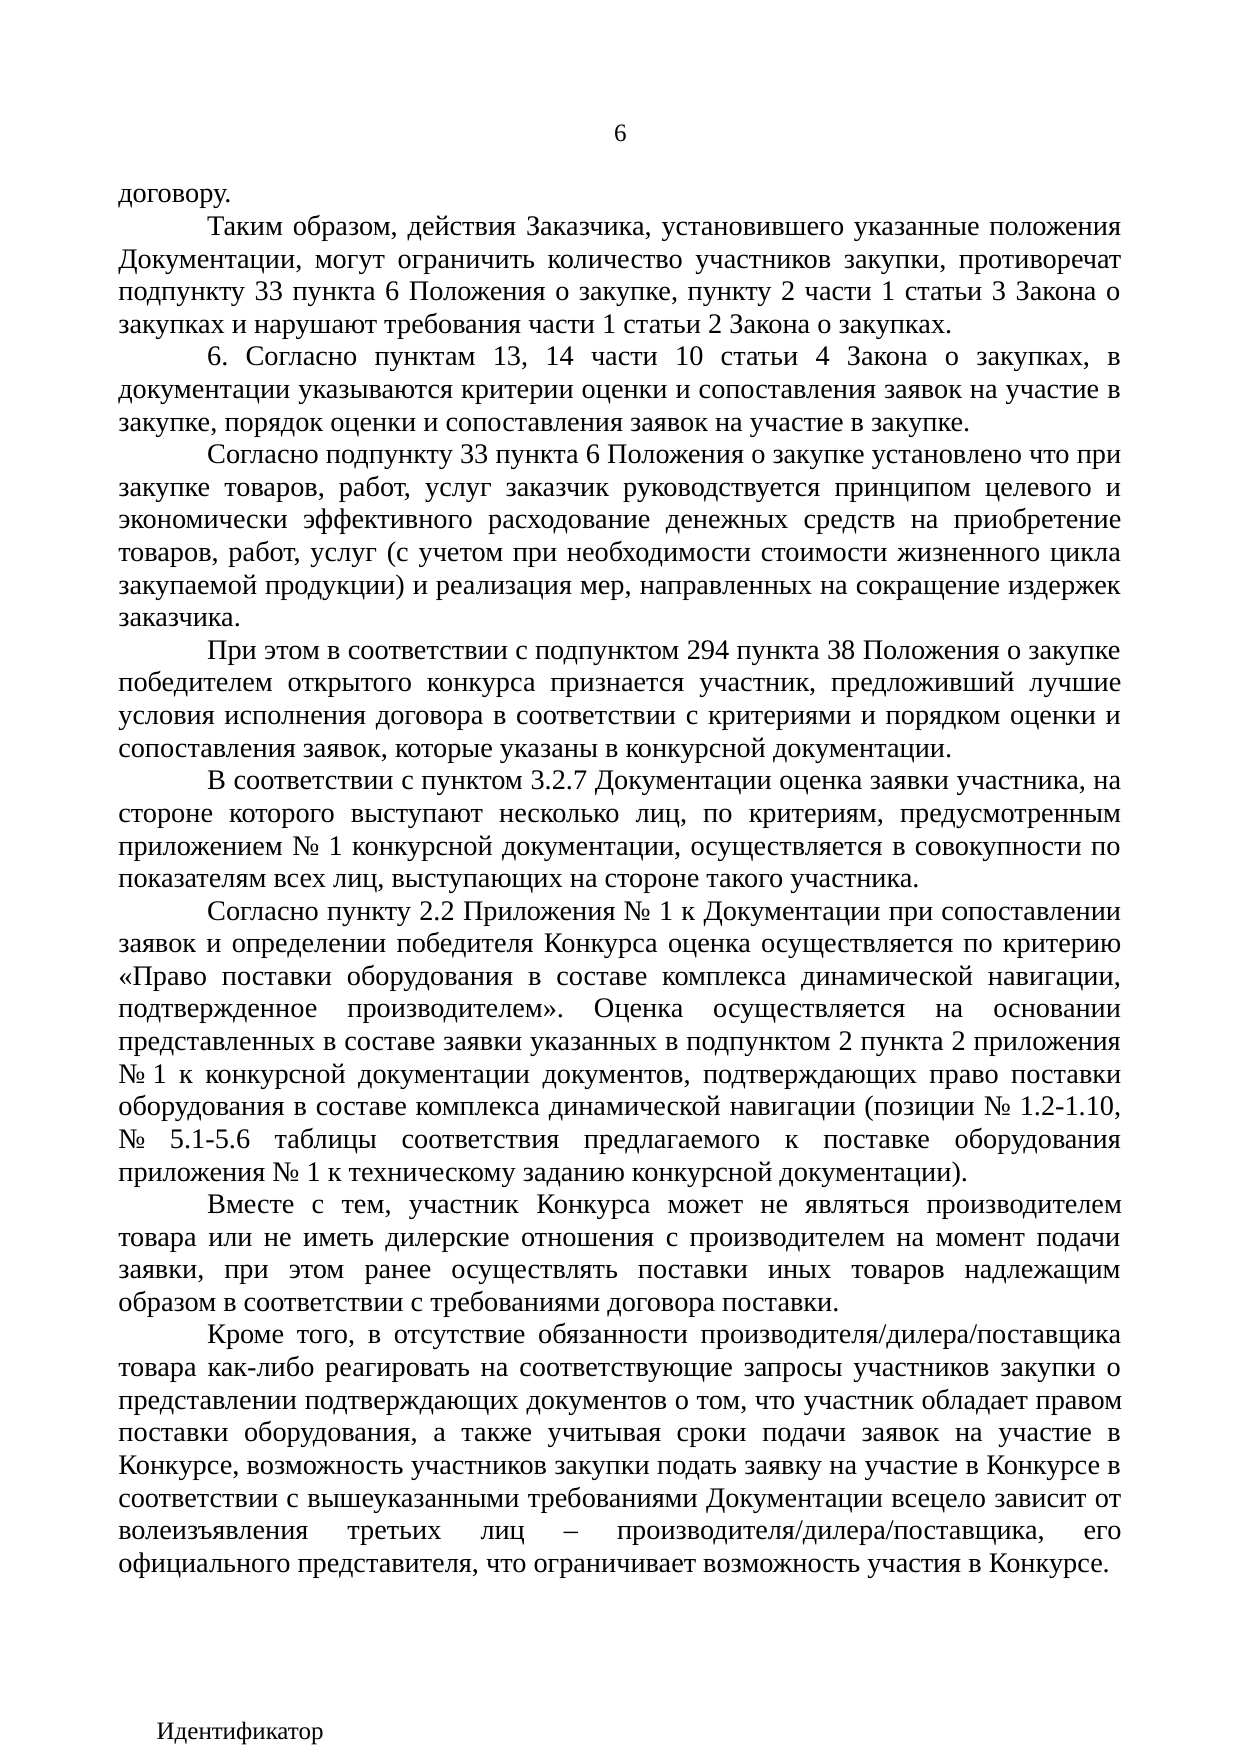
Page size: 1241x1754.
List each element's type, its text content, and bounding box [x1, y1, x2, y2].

text Согласно пункту 2.2 Приложения № 1 к Документации при сопоставлении заявок и определении победителя Конкурса оценка осуществляется по критерию «Право поставки оборудования в составе комплекса динамической навигации, подтвержденное производителем». Оценка осуществляется на основании представленных в составе заявки указанных в подпунктом 2 пункта 2 приложения № 1 к конкурсной документации документов, подтверждающих право поставки оборудования в составе комплекса динамической навигации (позиции № 1.2-1.10, № 5.1-5.6 таблицы соответствия предлагаемого к поставке оборудования приложения № 1 к техническому заданию конкурсной документации). [118, 894, 1122, 1187]
text 6. Согласно пунктам 13, 14 части 10 статьи 4 Закона о закупках, в документации указываются критерии оценки и сопоставления заявок на участие в закупке, порядок оценки и сопоставления заявок на участие в закупке. [118, 339, 1122, 437]
text Кроме того, в отсутствие обязанности производителя/дилера/поставщика товара как-либо реагировать на соответствующие запросы участников закупки о представлении подтверждающих документов о том, что участник обладает правом поставки оборудования, а также учитывая сроки подачи заявок на участие в Конкурсе, возможность участников закупки подать заявку на участие в Конкурсе в соответствии с вышеуказанными требованиями Документации всецело зависит от волеизъявления третьих лиц – производителя/дилера/поставщика, его официального представителя, что ограничивает возможность участия в Конкурсе. [118, 1317, 1122, 1578]
text договору. [118, 176, 1122, 209]
text В соответствии с пунктом 3.2.7 Документации оценка заявки участника, на стороне которого выступают несколько лиц, по критериям, предусмотренным приложением № 1 конкурсной документации, осуществляется в совокупности по показателям всех лиц, выступающих на стороне такого участника. [118, 763, 1122, 894]
text Вместе с тем, участник Конкурса может не являться производителем товара или не иметь дилерские отношения с производителем на момент подачи заявки, при этом ранее осуществлять поставки иных товаров надлежащим образом в соответствии с требованиями договора поставки. [118, 1187, 1122, 1317]
text При этом в соответствии с подпунктом 294 пункта 38 Положения о закупке победителем открытого конкурса признается участник, предложивший лучшие условия исполнения договора в соответствии с критериями и порядком оценки и сопоставления заявок, которые указаны в конкурсной документации. [118, 633, 1122, 763]
text Согласно подпункту 33 пункта 6 Положения о закупке установлено что при закупке товаров, работ, услуг заказчик руководствуется принципом целевого и экономически эффективного расходование денежных средств на приобретение товаров, работ, услуг (с учетом при необходимости стоимости жизненного цикла закупаемой продукции) и реализация мер, направленных на сокращение издержек заказчика. [118, 437, 1122, 633]
text Таким образом, действия Заказчика, установившего указанные положения Документации, могут ограничить количество участников закупки, противоречат подпункту 33 пункта 6 Положения о закупке, пункту 2 части 1 статьи 3 Закона о закупках и нарушают требования части 1 статьи 2 Закона о закупках. [118, 209, 1122, 339]
